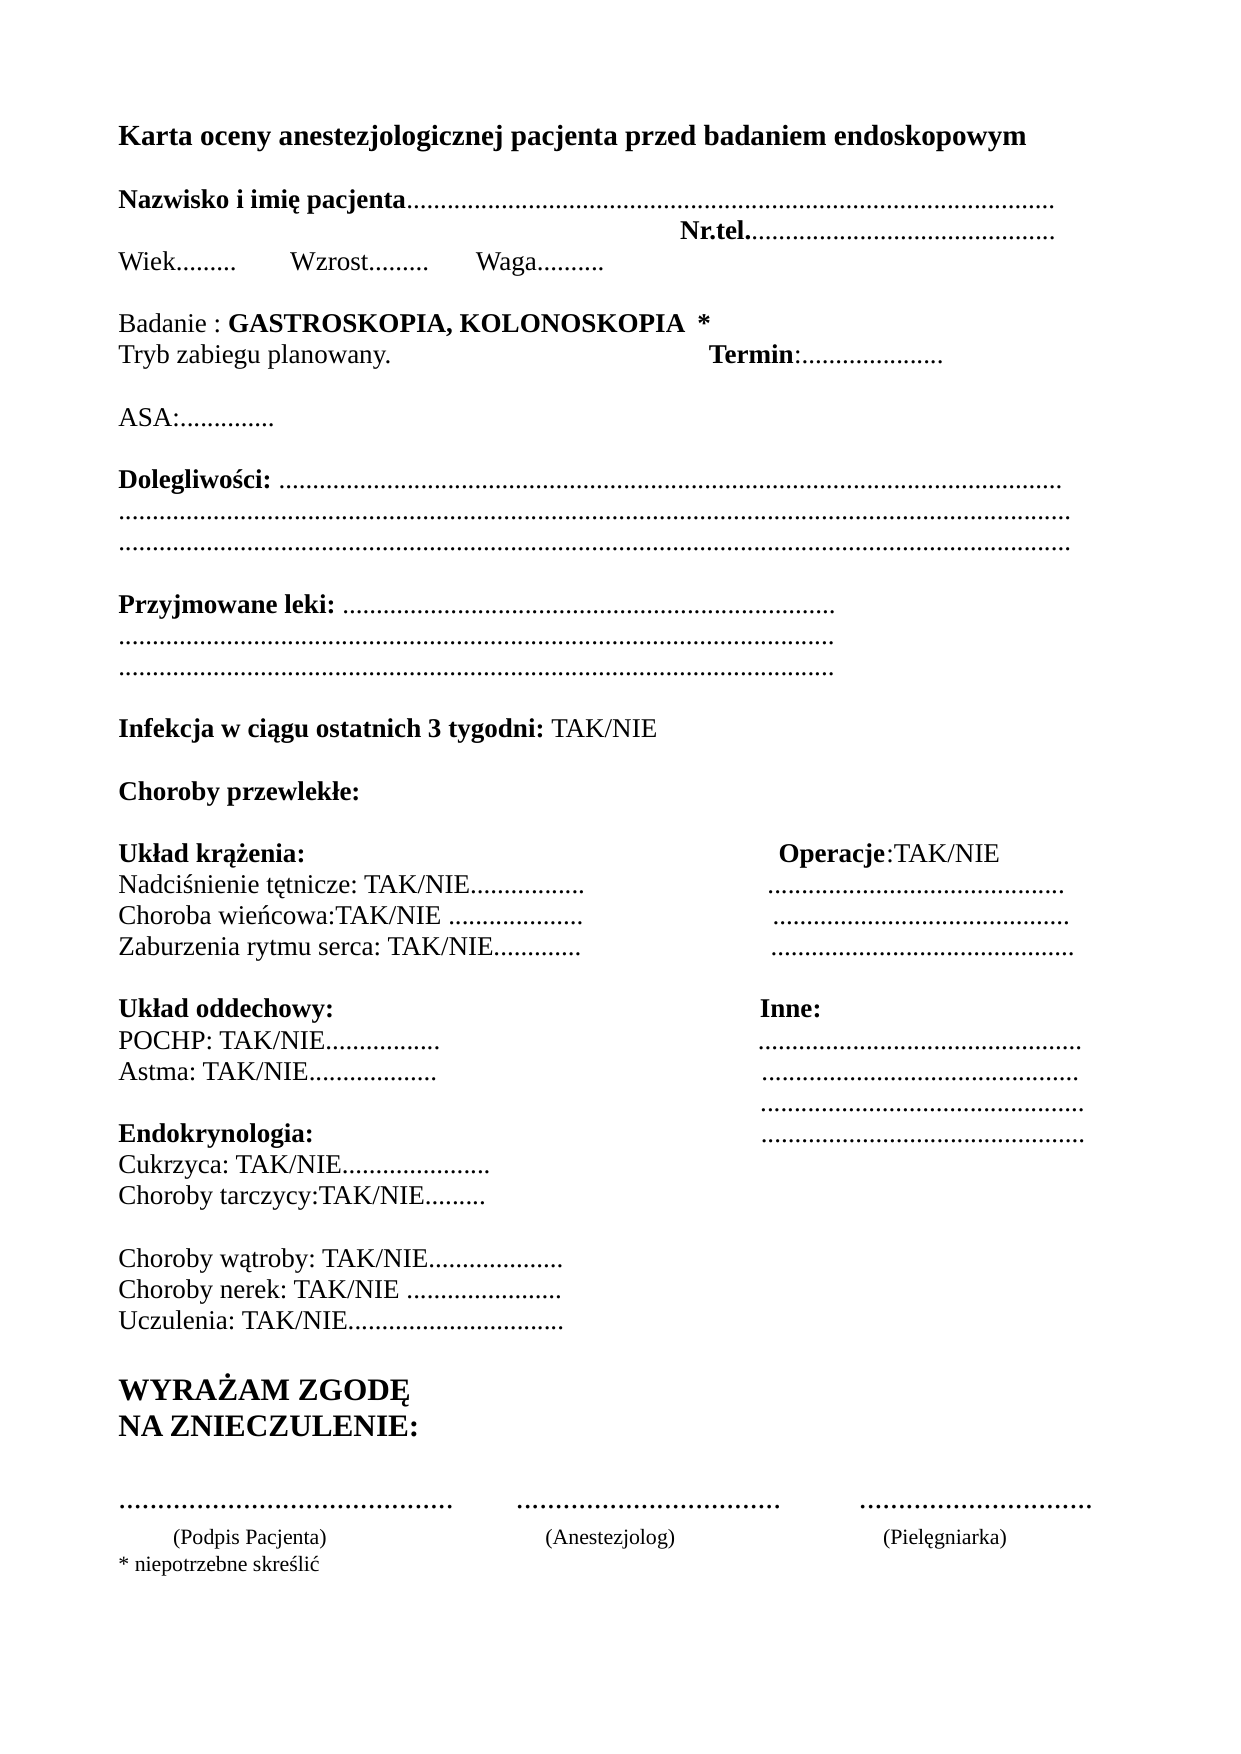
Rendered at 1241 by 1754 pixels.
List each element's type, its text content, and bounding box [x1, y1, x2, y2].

text Tryb zabiegu planowany. Termin:..................... [118, 338, 1122, 370]
text Wiek......... Wzrost......... Waga.......... [118, 245, 1122, 276]
text Układ krążenia: Operacje:TAK/NIE [118, 837, 1122, 868]
text Nr.tel.............................................. [118, 214, 1122, 245]
text ............................................................................................................................................. [118, 525, 1122, 557]
text Dolegliwości: .................................................................................................................... [118, 463, 1122, 494]
text .......................................................................................................... [118, 650, 1122, 681]
text .......................................................................................................... [118, 619, 1122, 650]
text Przyjmowane leki: ......................................................................... [118, 588, 1122, 619]
text Choroby nerek: TAK/NIE ....................... [118, 1273, 1122, 1304]
text Choroba wieńcowa:TAK/NIE .................... ............................................ [118, 899, 1122, 930]
text Uczulenia: TAK/NIE................................ [118, 1304, 1122, 1335]
text Choroby przewlekłe: [118, 774, 1122, 806]
text ................................................ [118, 1086, 1122, 1117]
text Nadciśnienie tętnicze: TAK/NIE................. ............................................ [118, 868, 1122, 899]
text WYRAŻAM ZGODĘ [118, 1371, 1122, 1407]
text * niepotrzebne skreślić [118, 1551, 1122, 1576]
text Badanie : GASTROSKOPIA, KOLONOSKOPIA * [118, 307, 1122, 338]
text Karta oceny anestezjologicznej pacjenta przed badaniem endoskopowym [118, 118, 1122, 152]
text ............................................................................................................................................. [118, 494, 1122, 525]
text POCHP: TAK/NIE................. ................................................ [118, 1024, 1122, 1055]
text Układ oddechowy: Inne: [118, 993, 1122, 1024]
text NA ZNIECZULENIE: [118, 1407, 1122, 1443]
text Endokrynologia: ................................................ [118, 1117, 1122, 1148]
text Astma: TAK/NIE................... ............................................... [118, 1055, 1122, 1086]
text ASA:.............. [118, 401, 1122, 432]
text Choroby tarczycy:TAK/NIE......... [118, 1179, 1122, 1211]
text (Podpis Pacjenta) (Anestezjolog) (Pielęgniarka) [118, 1515, 1122, 1551]
text Nazwisko i imię pacjenta................................................................................................ [118, 183, 1122, 214]
text ........................................... .................................. .............................. [118, 1479, 1122, 1515]
text Infekcja w ciągu ostatnich 3 tygodni: TAK/NIE [118, 712, 1122, 743]
text Zaburzenia rytmu serca: TAK/NIE............. ............................................. [118, 930, 1122, 961]
text Choroby wątroby: TAK/NIE.................... [118, 1242, 1122, 1273]
text Cukrzyca: TAK/NIE...................... [118, 1148, 1122, 1179]
